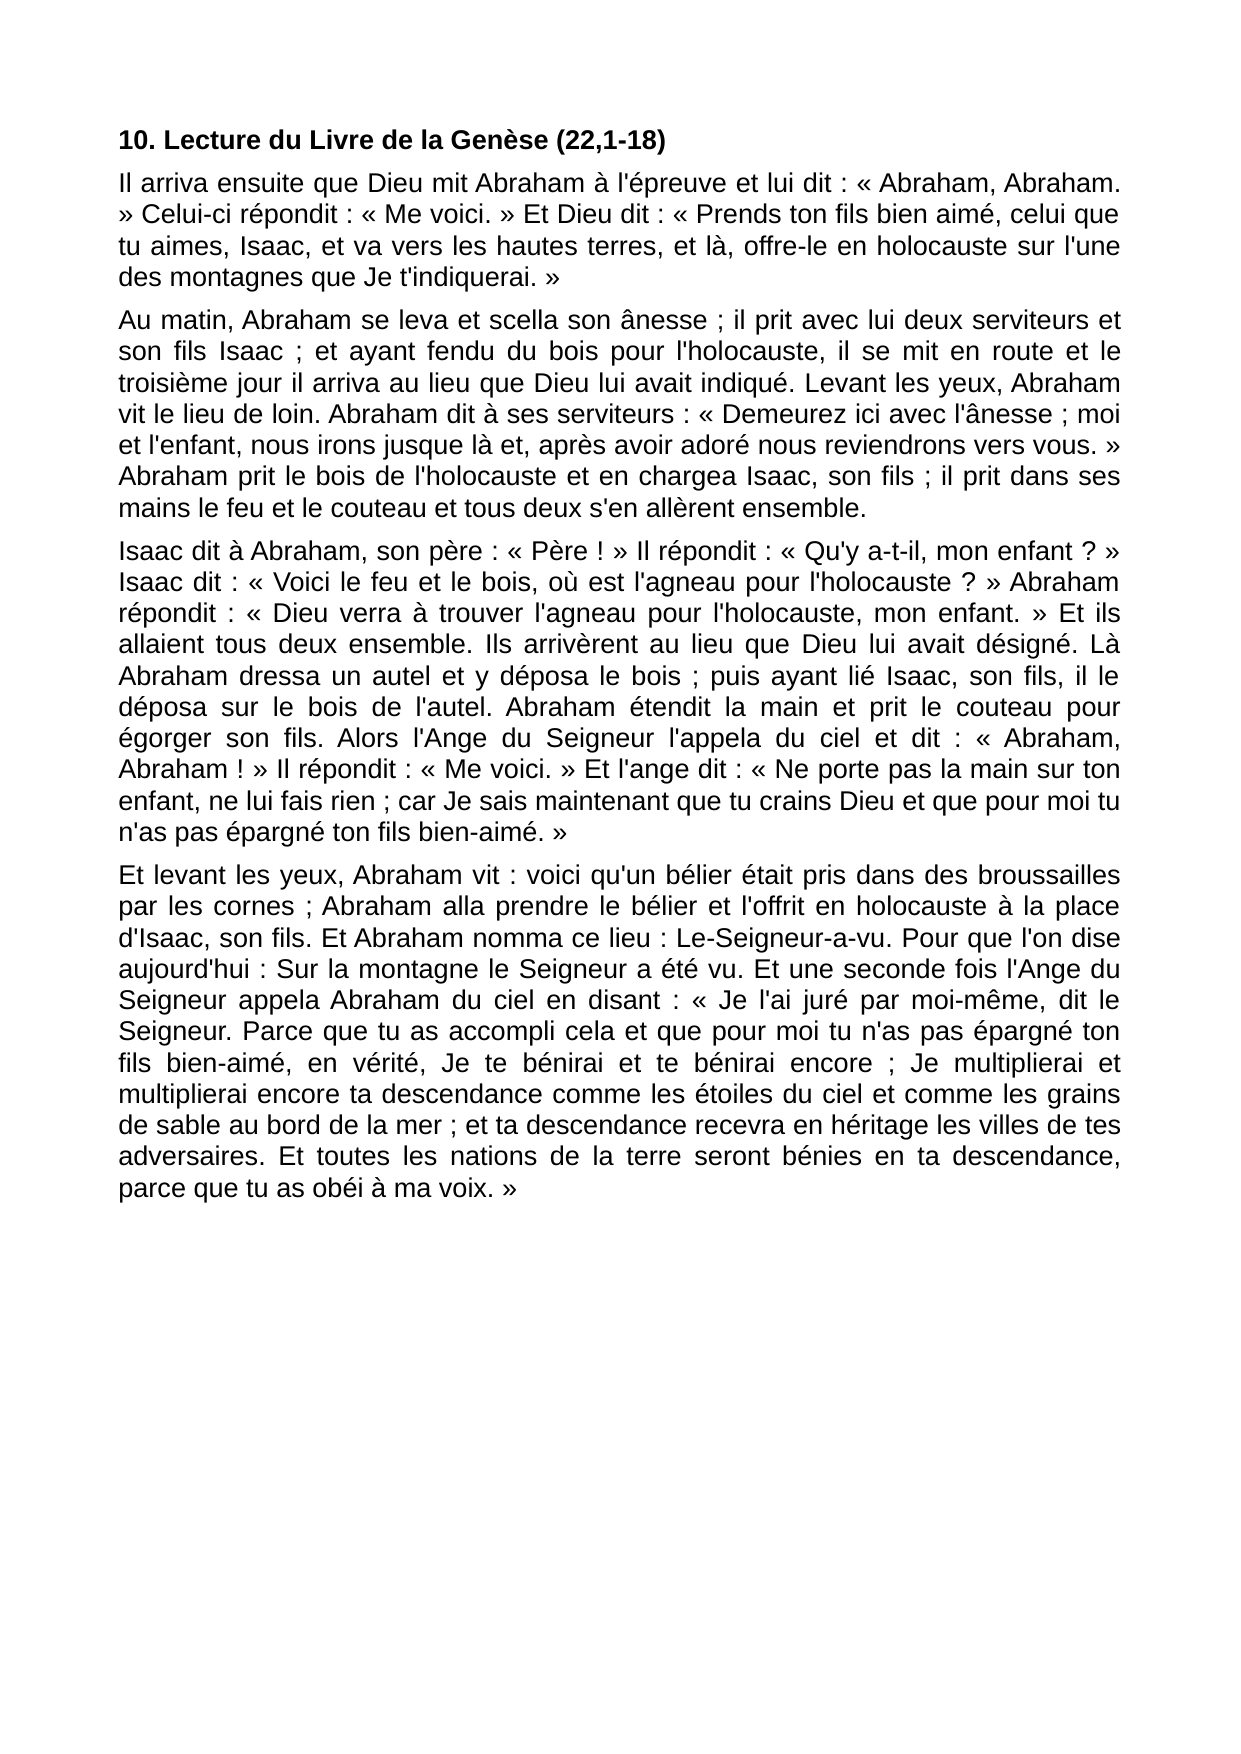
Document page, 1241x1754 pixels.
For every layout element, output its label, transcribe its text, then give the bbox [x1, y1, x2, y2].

text Isaac dit à Abraham, son père : « Père ! » Il répondit : « Qu'y a-t-il, mon enfant ? » Isaac dit : « Voici le feu et le bois, où est l'agneau pour l'holocauste ? » Abraham répondit : « Dieu verra à trouver l'agneau pour l'holocauste, mon enfant. » Et ils allaient tous deux ensemble. Ils arrivèrent au lieu que Dieu lui avait désigné. Là Abraham dressa un autel et y déposa le bois ; puis ayant lié Isaac, son fils, il le déposa sur le bois de l'autel. Abraham étendit la main et prit le couteau pour égorger son fils. Alors l'Ange du Seigneur l'appela du ciel et dit : « Abraham, Abraham ! » Il répondit : « Me voici. » Et l'ange dit : « Ne porte pas la main sur ton enfant, ne lui fais rien ; car Je sais maintenant que tu crains Dieu et que pour moi tu n'as pas épargné ton fils bien-aimé. » [118, 535, 1122, 847]
text 10. Lecture du Livre de la Genèse (22,1-18) [118, 124, 1122, 155]
text Il arriva ensuite que Dieu mit Abraham à l'épreuve et lui dit : « Abraham, Abraham. » Celui-ci répondit : « Me voici. » Et Dieu dit : « Prends ton fils bien aimé, celui que tu aimes, Isaac, et va vers les hautes terres, et là, offre-le en holocauste sur l'une des montagnes que Je t'indiquerai. » [118, 167, 1122, 292]
text Et levant les yeux, Abraham vit : voici qu'un bélier était pris dans des broussailles par les cornes ; Abraham alla prendre le bélier et l'offrit en holocauste à la place d'Isaac, son fils. Et Abraham nomma ce lieu : Le-Seigneur-a-vu. Pour que l'on dise aujourd'hui : Sur la montagne le Seigneur a été vu. Et une seconde fois l'Ange du Seigneur appela Abraham du ciel en disant : « Je l'ai juré par moi-même, dit le Seigneur. Parce que tu as accompli cela et que pour moi tu n'as pas épargné ton fils bien-aimé, en vérité, Je te bénirai et te bénirai encore ; Je multiplierai et multiplierai encore ta descendance comme les étoiles du ciel et comme les grains de sable au bord de la mer ; et ta descendance recevra en héritage les villes de tes adversaires. Et toutes les nations de la terre seront bénies en ta descendance, parce que tu as obéi à ma voix. » [118, 859, 1122, 1203]
text Au matin, Abraham se leva et scella son ânesse ; il prit avec lui deux serviteurs et son fils Isaac ; et ayant fendu du bois pour l'holocauste, il se mit en route et le troisième jour il arriva au lieu que Dieu lui avait indiqué. Levant les yeux, Abraham vit le lieu de loin. Abraham dit à ses serviteurs : « Demeurez ici avec l'ânesse ; moi et l'enfant, nous irons jusque là et, après avoir adoré nous reviendrons vers vous. » Abraham prit le bois de l'holocauste et en chargea Isaac, son fils ; il prit dans ses mains le feu et le couteau et tous deux s'en allèrent ensemble. [118, 304, 1122, 523]
